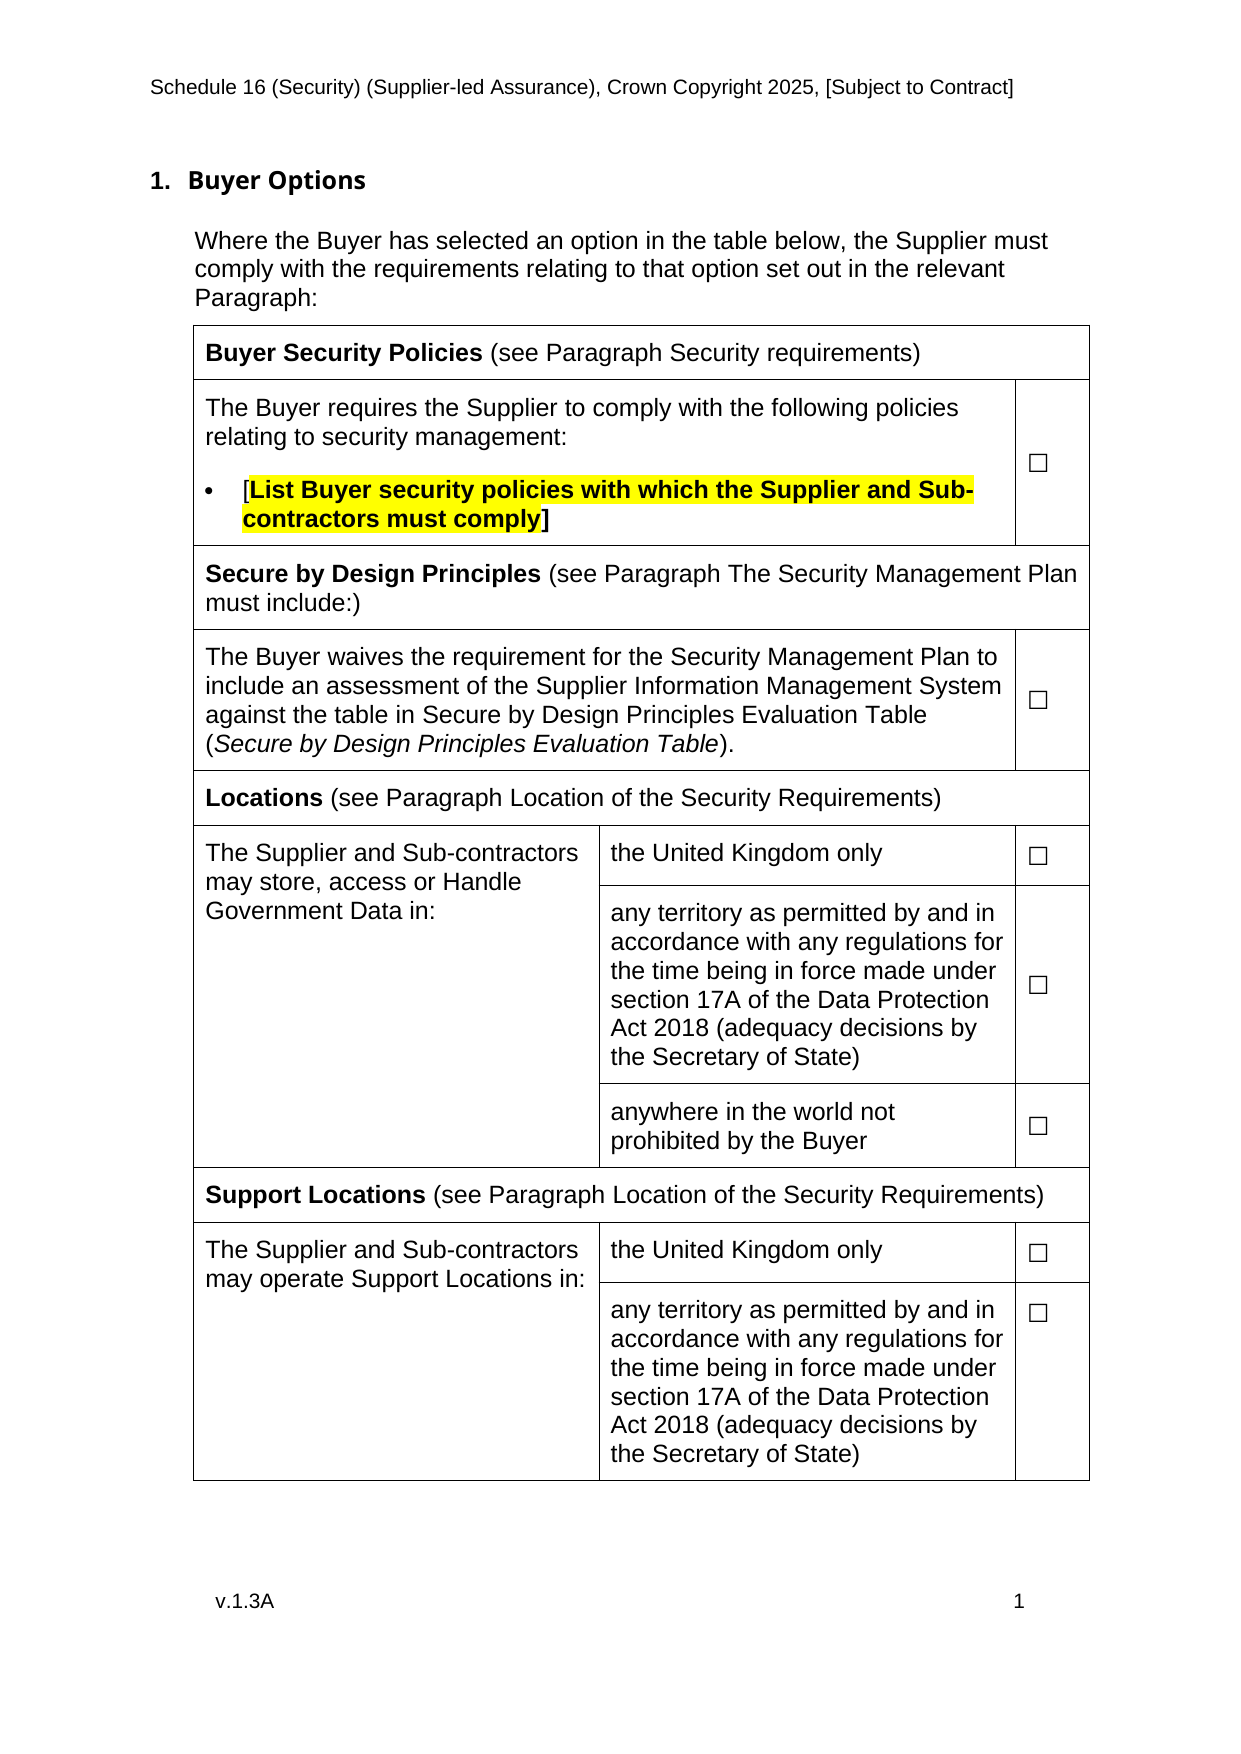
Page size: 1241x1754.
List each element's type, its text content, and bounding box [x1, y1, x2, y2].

table_cell The Supplier and Sub-contractors may store, access or Handle Government Data in: [194, 826, 599, 1167]
subtitle Buyer Options [150, 162, 1090, 197]
table_cell ☐ [1016, 380, 1089, 545]
table_header Buyer Security Policies (see Paragraph 5) [194, 326, 1089, 379]
table_cell ☐ [1016, 1223, 1089, 1282]
table_cell anywhere in the world not prohibited by the Buyer [600, 1084, 1015, 1167]
table_cell ☐ [1016, 1283, 1089, 1480]
table_cell ☐ [1016, 826, 1089, 885]
table_cell the United Kingdom only [600, 826, 1015, 885]
table_cell Secure by Design Principles (see Paragraph 14.6) [194, 546, 1089, 629]
table_cell Support Locations (see Paragraph 1 of the Security Requirements) [194, 1168, 1089, 1222]
table_cell any territory as permitted by and in accordance with any regulations for the time being in force made under section 17A of the Data Protection Act 2018 (adequacy decisions by the Secretary of State) [600, 1283, 1015, 1480]
table_cell ☐ [1016, 1084, 1089, 1167]
table_cell Locations (see Paragraph 1 of the Security Requirements) [194, 771, 1089, 825]
table_cell ☐ [1016, 886, 1089, 1083]
table_cell the United Kingdom only [600, 1223, 1015, 1282]
table_cell The Buyer waives the requirement for the Security Management Plan to include an assessment of the Supplier Information Management System against the table in Appendix 6 (Secure by Design Principles Evaluation Table). [194, 630, 1015, 770]
table_cell ☐ [1016, 630, 1089, 770]
table_cell The Buyer requires the Supplier to comply with the following policies relating to security management: [List Buyer security policies with which the Supplier and Sub-contractors must comply] [194, 380, 1015, 545]
table_cell The Supplier and Sub-contractors may operate Support Locations in: [194, 1223, 599, 1480]
table_cell any territory as permitted by and in accordance with any regulations for the time being in force made under section 17A of the Data Protection Act 2018 (adequacy decisions by the Secretary of State) [600, 886, 1015, 1083]
text Where the Buyer has selected an option in the table below, the Supplier must comply with the requirements relating to that option set out in the relevant Paragraph: [194, 226, 1090, 312]
